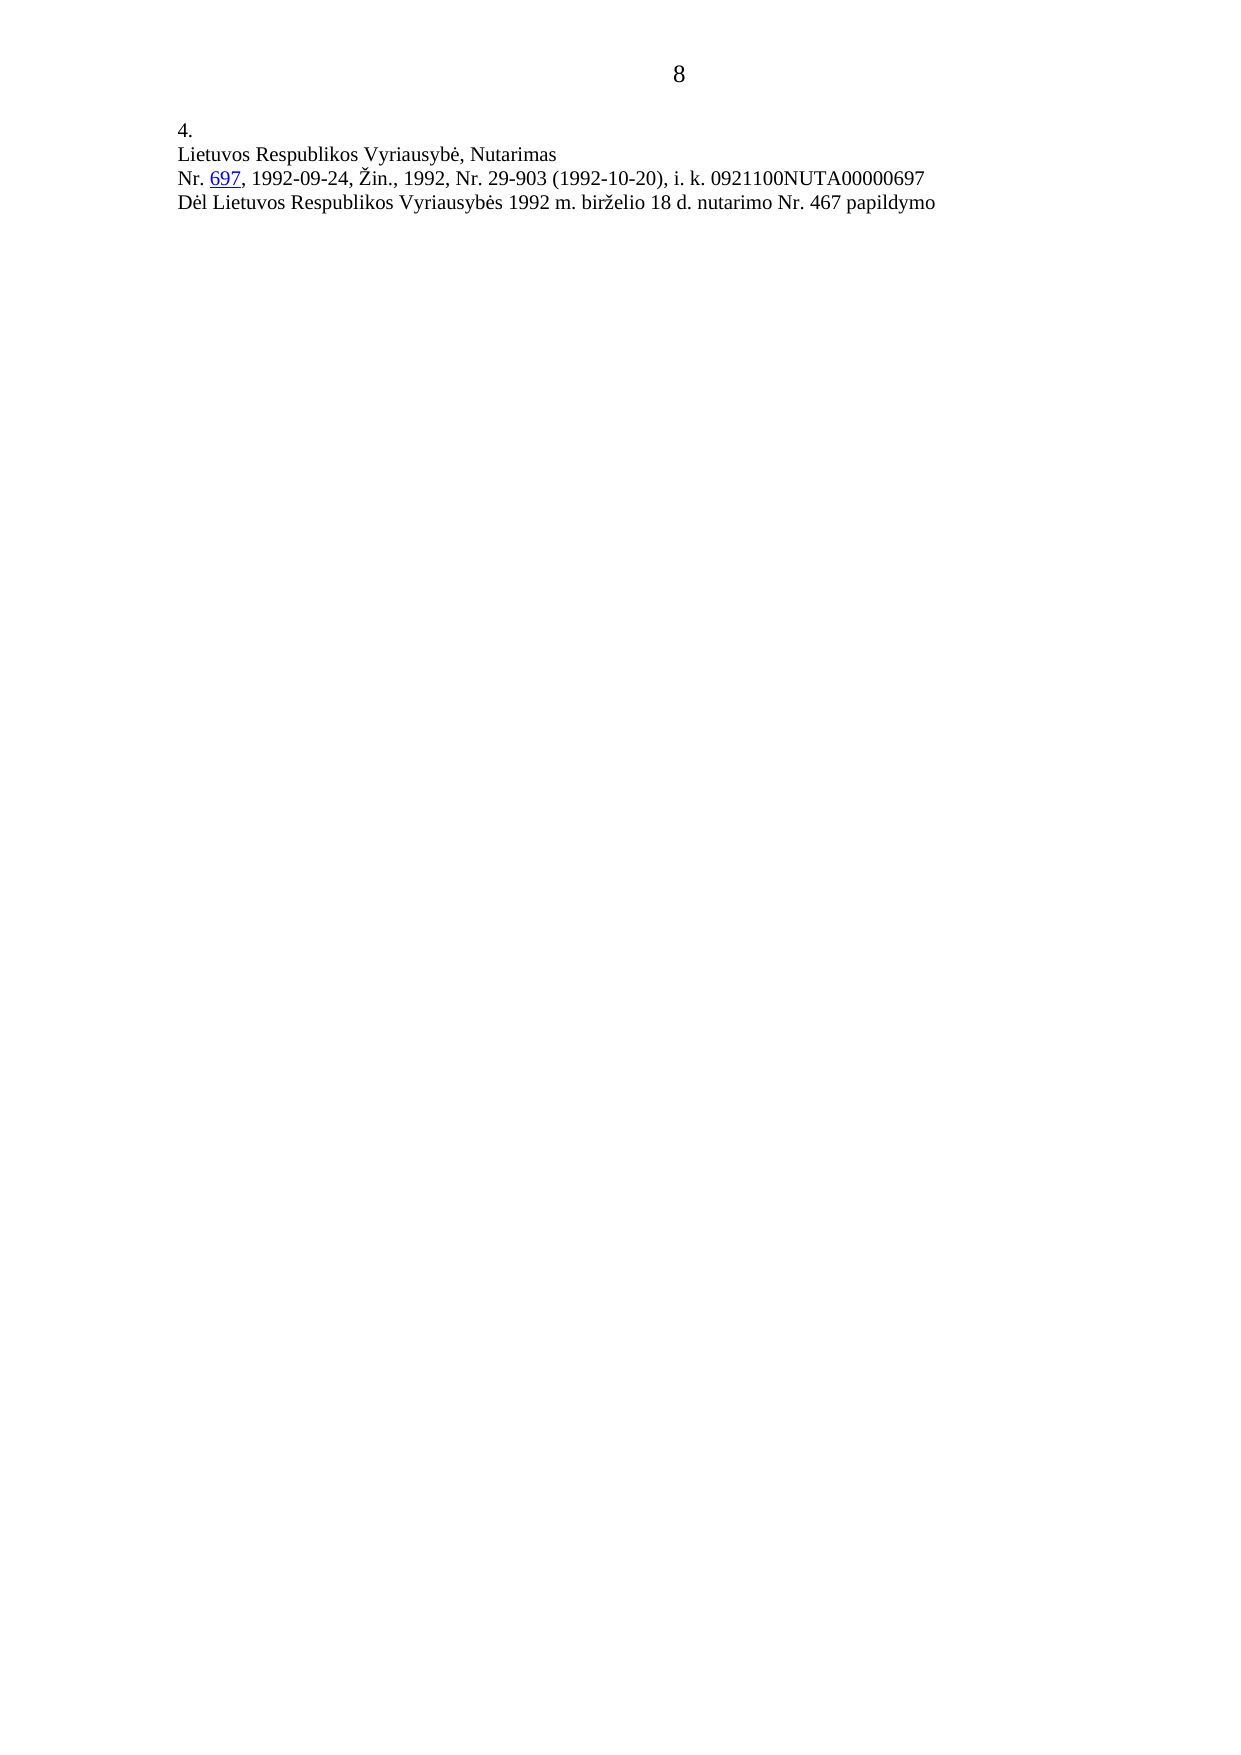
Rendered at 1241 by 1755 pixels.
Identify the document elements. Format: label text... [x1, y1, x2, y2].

text 4. [177, 118, 1181, 142]
text Nr. 697, 1992-09-24, Žin., 1992, Nr. 29-903 (1992-10-20), i. k. 0921100NUTA00000697 [177, 166, 1181, 190]
text Dėl Lietuvos Respublikos Vyriausybės 1992 m. birželio 18 d. nutarimo Nr. 467 papildymo [177, 190, 1181, 214]
text Lietuvos Respublikos Vyriausybė, Nutarimas [177, 142, 1181, 166]
